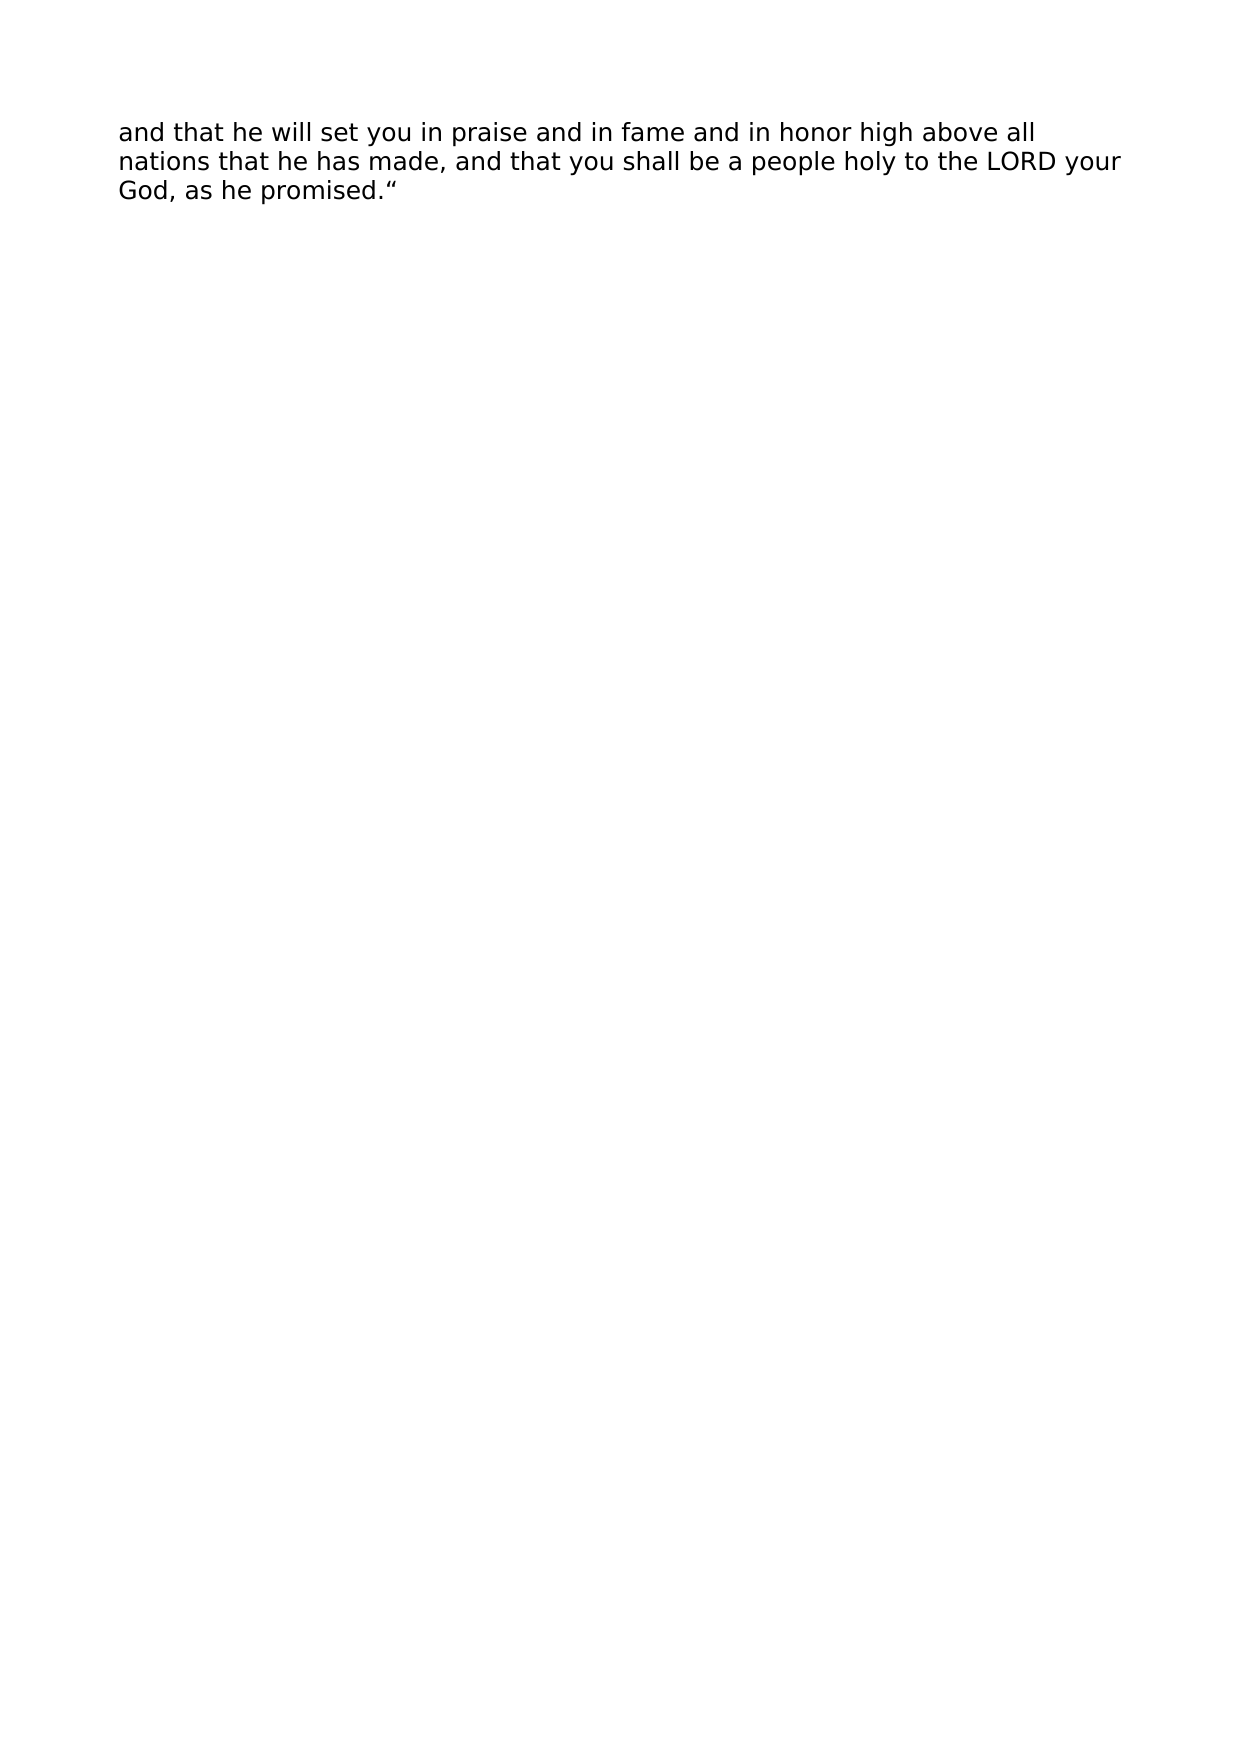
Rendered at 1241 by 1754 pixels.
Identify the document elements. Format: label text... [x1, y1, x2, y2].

text and that he will set you in praise and in fame and in honor high above all nations that he has made, and that you shall be a people holy to the LORD your God, as he promised.“ [118, 118, 1122, 206]
